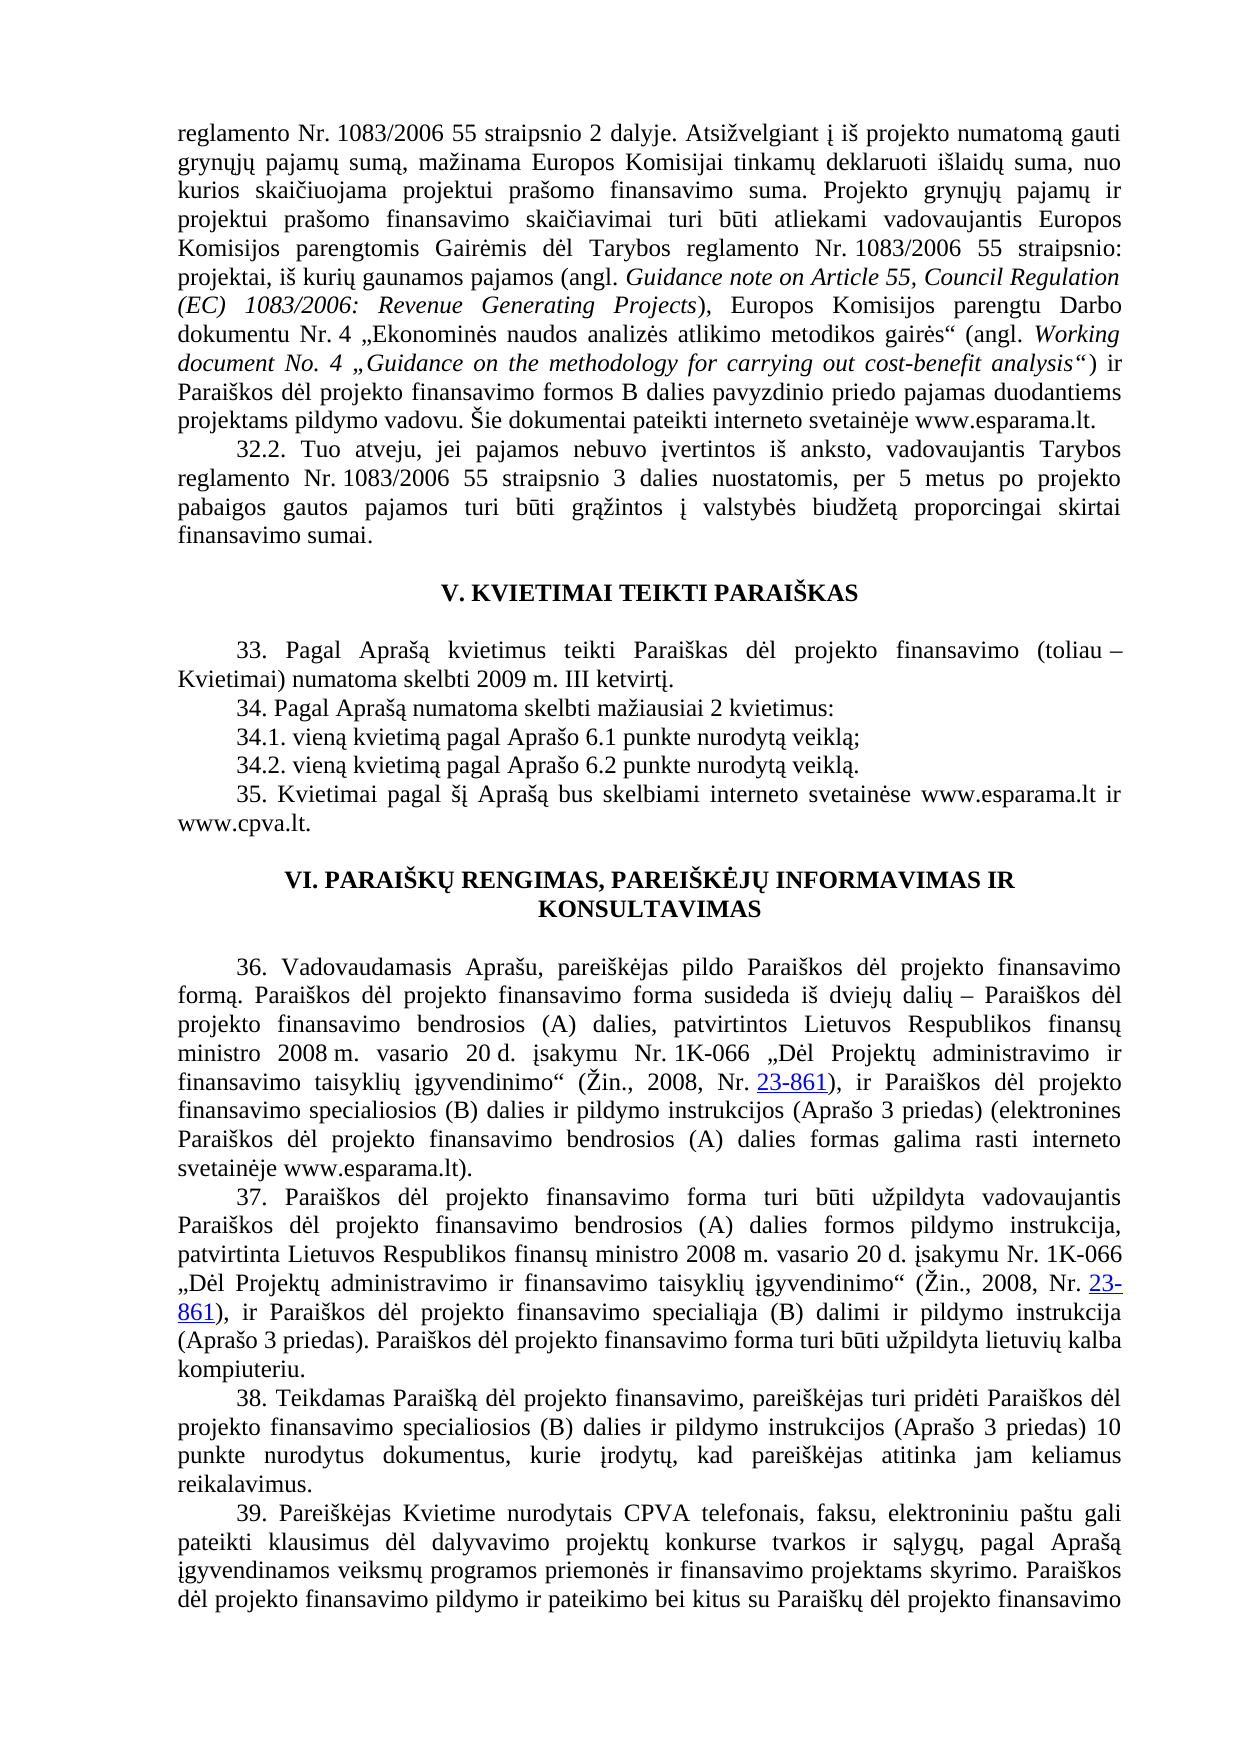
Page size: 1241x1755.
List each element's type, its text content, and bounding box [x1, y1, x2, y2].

text V. KVIETIMAI TEIKTI PARAIŠKAS [177, 578, 1122, 607]
text 36. Vadovaudamasis Aprašu, pareiškėjas pildo Paraiškos dėl projekto finansavimo formą. Paraiškos dėl projekto finansavimo forma susideda iš dviejų dalių – Paraiškos dėl projekto finansavimo bendrosios (A) dalies, patvirtintos Lietuvos Respublikos finansų ministro 2008 m. vasario 20 d. įsakymu Nr. 1K-066 „Dėl Projektų administravimo ir finansavimo taisyklių įgyvendinimo“ (Žin., 2008, Nr. 23-861), ir Paraiškos dėl projekto finansavimo specialiosios (B) dalies ir pildymo instrukcijos (Aprašo 3 priedas) (elektronines Paraiškos dėl projekto finansavimo bendrosios (A) dalies formas galima rasti interneto svetainėje www.esparama.lt). [177, 952, 1122, 1182]
text 39. Pareiškėjas Kvietime nurodytais CPVA telefonais, faksu, elektroniniu paštu gali pateikti klausimus dėl dalyvavimo projektų konkurse tvarkos ir sąlygų, pagal Aprašą įgyvendinamos veiksmų programos priemonės ir finansavimo projektams skyrimo. Paraiškos dėl projekto finansavimo pildymo ir pateikimo bei kitus su Paraiškų dėl projekto finansavimo [177, 1498, 1122, 1613]
text 34.2. vieną kvietimą pagal Aprašo 6.2 punkte nurodytą veiklą. [177, 751, 1122, 779]
text VI. PARAIŠKŲ RENGIMAS, PAREIŠKĖJŲ INFORMAVIMAS IR KONSULTAVIMAS [177, 866, 1122, 923]
text 33. Pagal Aprašą kvietimus teikti Paraiškas dėl projekto finansavimo (toliau – Kvietimai) numatoma skelbti 2009 m. III ketvirtį. [177, 636, 1122, 693]
text 38. Teikdamas Paraišką dėl projekto finansavimo, pareiškėjas turi pridėti Paraiškos dėl projekto finansavimo specialiosios (B) dalies ir pildymo instrukcijos (Aprašo 3 priedas) 10 punkte nurodytus dokumentus, kurie įrodytų, kad pareiškėjas atitinka jam keliamus reikalavimus. [177, 1383, 1122, 1498]
text 34.1. vieną kvietimą pagal Aprašo 6.1 punkte nurodytą veiklą; [177, 722, 1122, 751]
text 34. Pagal Aprašą numatoma skelbti mažiausiai 2 kvietimus: [177, 693, 1122, 722]
text 37. Paraiškos dėl projekto finansavimo forma turi būti užpildyta vadovaujantis Paraiškos dėl projekto finansavimo bendrosios (A) dalies formos pildymo instrukcija, patvirtinta Lietuvos Respublikos finansų ministro 2008 m. vasario 20 d. įsakymu Nr. 1K-066 „Dėl Projektų administravimo ir finansavimo taisyklių įgyvendinimo“ (Žin., 2008, Nr. 23-861), ir Paraiškos dėl projekto finansavimo specialiąja (B) dalimi ir pildymo instrukcija (Aprašo 3 priedas). Paraiškos dėl projekto finansavimo forma turi būti užpildyta lietuvių kalba kompiuteriu. [177, 1182, 1122, 1383]
text 32.2. Tuo atveju, jei pajamos nebuvo įvertintos iš anksto, vadovaujantis Tarybos reglamento Nr. 1083/2006 55 straipsnio 3 dalies nuostatomis, per 5 metus po projekto pabaigos gautos pajamos turi būti grąžintos į valstybės biudžetą proporcingai skirtai finansavimo sumai. [177, 434, 1122, 549]
text 35. Kvietimai pagal šį Aprašą bus skelbiami interneto svetainėse www.esparama.lt ir www.cpva.lt. [177, 779, 1122, 837]
text reglamento Nr. 1083/2006 55 straipsnio 2 dalyje. Atsižvelgiant į iš projekto numatomą gauti grynųjų pajamų sumą, mažinama Europos Komisijai tinkamų deklaruoti išlaidų suma, nuo kurios skaičiuojama projektui prašomo finansavimo suma. Projekto grynųjų pajamų ir projektui prašomo finansavimo skaičiavimai turi būti atliekami vadovaujantis Europos Komisijos parengtomis Gairėmis dėl Tarybos reglamento Nr. 1083/2006 55 straipsnio: projektai, iš kurių gaunamos pajamos (angl. Guidance note on Article 55, Council Regulation (EC) 1083/2006: Revenue Generating Projects), Europos Komisijos parengtu Darbo dokumentu Nr. 4 „Ekonominės naudos analizės atlikimo metodikos gairės“ (angl. Working document No. 4 „Guidance on the methodology for carrying out cost-benefit analysis“) ir Paraiškos dėl projekto finansavimo formos B dalies pavyzdinio priedo pajamas duodantiems projektams pildymo vadovu. Šie dokumentai pateikti interneto svetainėje www.esparama.lt. [177, 118, 1122, 434]
